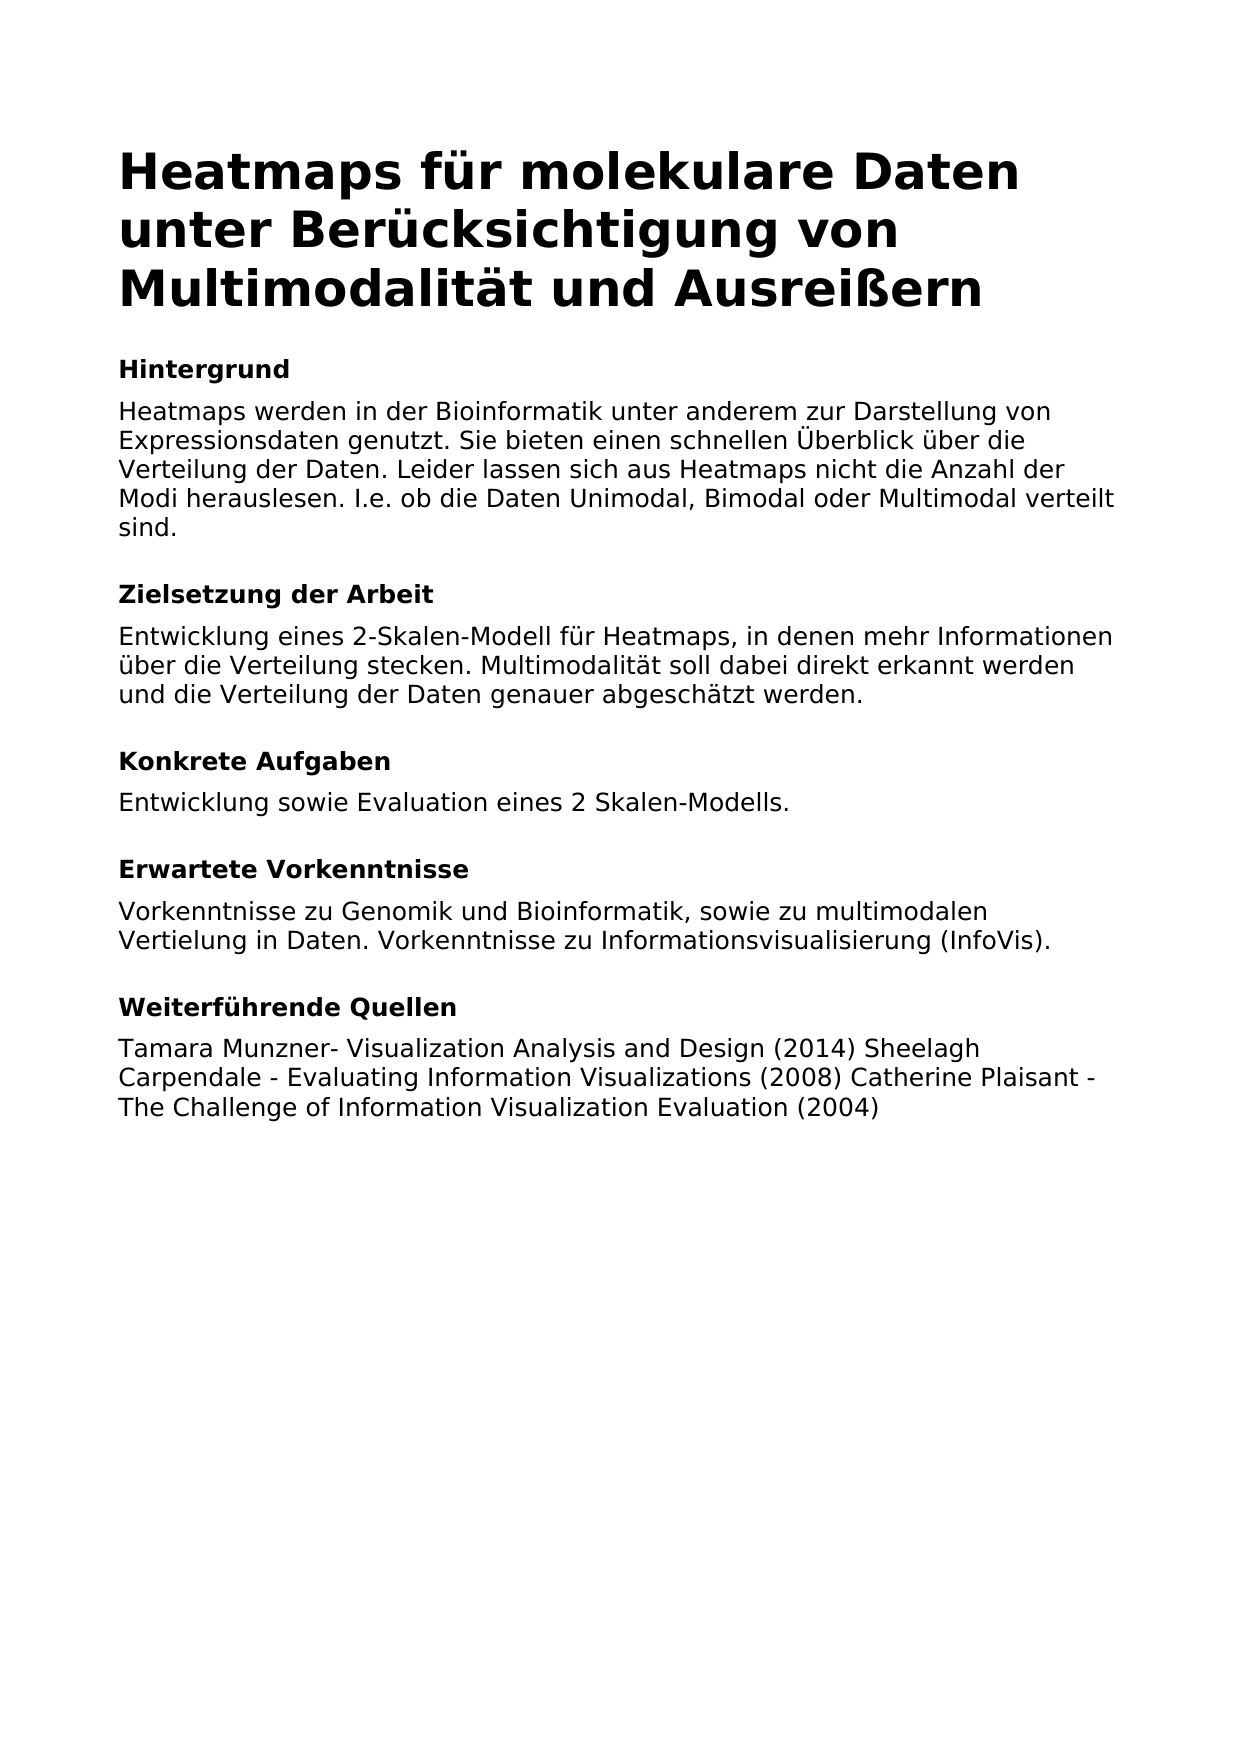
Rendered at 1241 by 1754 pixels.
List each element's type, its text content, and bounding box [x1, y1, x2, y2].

text Entwicklung eines 2-Skalen-Modell für Heatmaps, in denen mehr Informationen über die Verteilung stecken. Multimodalität soll dabei direkt erkannt werden und die Verteilung der Daten genauer abgeschätzt werden. [118, 622, 1122, 709]
subtitle Erwartete Vorkenntnisse [118, 855, 1122, 884]
subtitle Weiterführende Quellen [118, 993, 1122, 1022]
text Entwicklung sowie Evaluation eines 2 Skalen-Modells. [118, 789, 1122, 818]
subtitle Heatmaps für molekulare Daten unter Berücksichtigung von Multimodalität und Ausreißern [118, 143, 1122, 318]
text Heatmaps werden in der Bioinformatik unter anderem zur Darstellung von Expressionsdaten genutzt. Sie bieten einen schnellen Überblick über die Verteilung der Daten. Leider lassen sich aus Heatmaps nicht die Anzahl der Modi herauslesen. I.e. ob die Daten Unimodal, Bimodal oder Multimodal verteilt sind. [118, 397, 1122, 543]
subtitle Hintergrund [118, 355, 1122, 384]
text Tamara Munzner- Visualization Analysis and Design (2014) Sheelagh Carpendale - Evaluating Information Visualizations (2008) Catherine Plaisant - The Challenge of Information Visualization Evaluation (2004) [118, 1034, 1122, 1122]
subtitle Zielsetzung der Arbeit [118, 580, 1122, 609]
text Vorkenntnisse zu Genomik und Bioinformatik, sowie zu multimodalen Vertielung in Daten. Vorkenntnisse zu Informationsvisualisierung (InfoVis). [118, 897, 1122, 955]
subtitle Konkrete Aufgaben [118, 747, 1122, 776]
